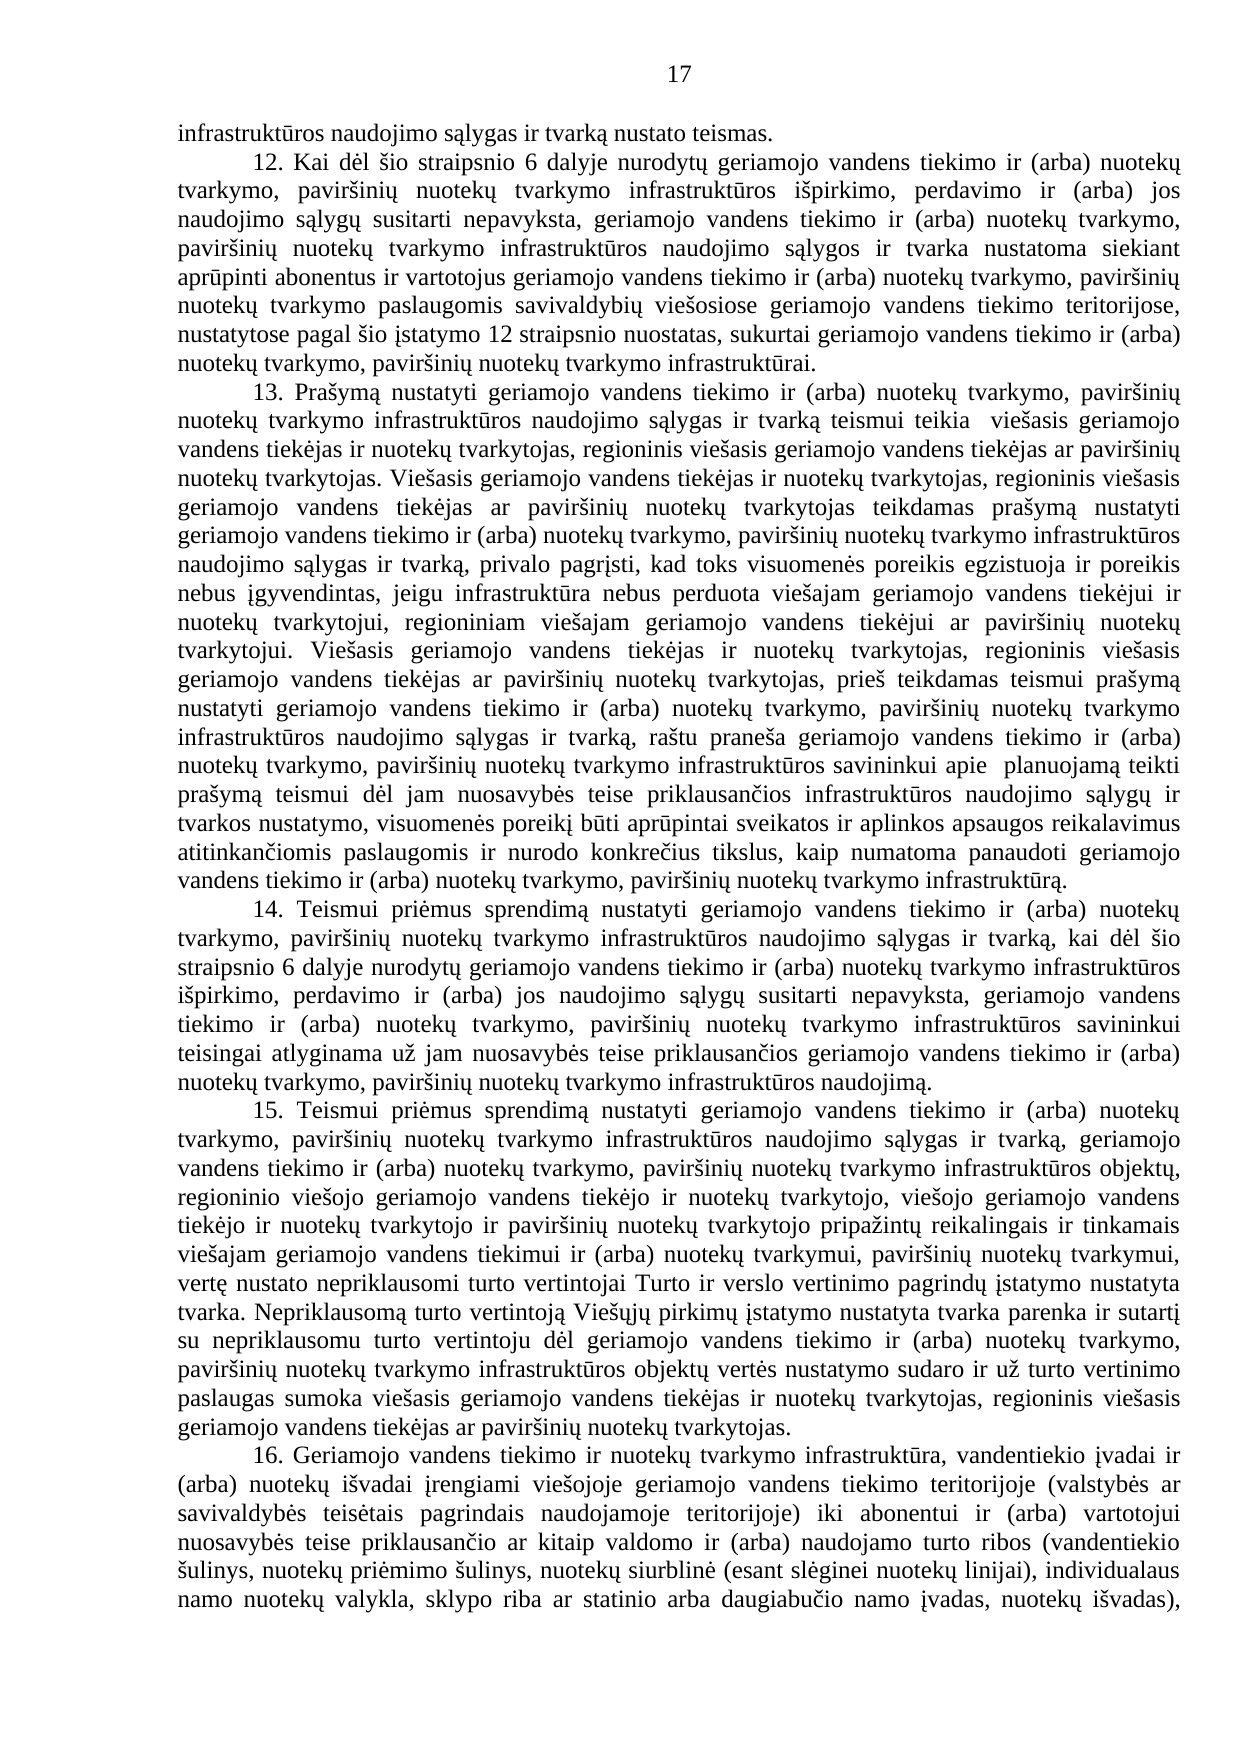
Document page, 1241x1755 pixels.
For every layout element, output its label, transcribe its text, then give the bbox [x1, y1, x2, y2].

text 15. Teismui priėmus sprendimą nustatyti geriamojo vandens tiekimo ir (arba) nuotekų tvarkymo, paviršinių nuotekų tvarkymo infrastruktūros naudojimo sąlygas ir tvarką, geriamojo vandens tiekimo ir (arba) nuotekų tvarkymo, paviršinių nuotekų tvarkymo infrastruktūros objektų, regioninio viešojo geriamojo vandens tiekėjo ir nuotekų tvarkytojo, viešojo geriamojo vandens tiekėjo ir nuotekų tvarkytojo ir paviršinių nuotekų tvarkytojo pripažintų reikalingais ir tinkamais viešajam geriamojo vandens tiekimui ir (arba) nuotekų tvarkymui, paviršinių nuotekų tvarkymui, vertę nustato nepriklausomi turto vertintojai Turto ir verslo vertinimo pagrindų įstatymo nustatyta tvarka. Nepriklausomą turto vertintoją Viešųjų pirkimų įstatymo nustatyta tvarka parenka ir sutartį su nepriklausomu turto vertintoju dėl geriamojo vandens tiekimo ir (arba) nuotekų tvarkymo, paviršinių nuotekų tvarkymo infrastruktūros objektų vertės nustatymo sudaro ir už turto vertinimo paslaugas sumoka viešasis geriamojo vandens tiekėjas ir nuotekų tvarkytojas, regioninis viešasis geriamojo vandens tiekėjas ar paviršinių nuotekų tvarkytojas. [177, 1096, 1181, 1441]
text 16. Geriamojo vandens tiekimo ir nuotekų tvarkymo infrastruktūra, vandentiekio įvadai ir (arba) nuotekų išvadai įrengiami viešojoje geriamojo vandens tiekimo teritorijoje (valstybės ar savivaldybės teisėtais pagrindais naudojamoje teritorijoje) iki abonentui ir (arba) vartotojui nuosavybės teise priklausančio ar kitaip valdomo ir (arba) naudojamo turto ribos (vandentiekio šulinys, nuotekų priėmimo šulinys, nuotekų siurblinė (esant slėginei nuotekų linijai), individualaus namo nuotekų valykla, sklypo riba ar statinio arba daugiabučio namo įvadas, nuotekų išvadas), [177, 1441, 1181, 1613]
text 13. Prašymą nustatyti geriamojo vandens tiekimo ir (arba) nuotekų tvarkymo, paviršinių nuotekų tvarkymo infrastruktūros naudojimo sąlygas ir tvarką teismui teikia viešasis geriamojo vandens tiekėjas ir nuotekų tvarkytojas, regioninis viešasis geriamojo vandens tiekėjas ar paviršinių nuotekų tvarkytojas. Viešasis geriamojo vandens tiekėjas ir nuotekų tvarkytojas, regioninis viešasis geriamojo vandens tiekėjas ar paviršinių nuotekų tvarkytojas teikdamas prašymą nustatyti geriamojo vandens tiekimo ir (arba) nuotekų tvarkymo, paviršinių nuotekų tvarkymo infrastruktūros naudojimo sąlygas ir tvarką, privalo pagrįsti, kad toks visuomenės poreikis egzistuoja ir poreikis nebus įgyvendintas, jeigu infrastruktūra nebus perduota viešajam geriamojo vandens tiekėjui ir nuotekų tvarkytojui, regioniniam viešajam geriamojo vandens tiekėjui ar paviršinių nuotekų tvarkytojui. Viešasis geriamojo vandens tiekėjas ir nuotekų tvarkytojas, regioninis viešasis geriamojo vandens tiekėjas ar paviršinių nuotekų tvarkytojas, prieš teikdamas teismui prašymą nustatyti geriamojo vandens tiekimo ir (arba) nuotekų tvarkymo, paviršinių nuotekų tvarkymo infrastruktūros naudojimo sąlygas ir tvarką, raštu praneša geriamojo vandens tiekimo ir (arba) nuotekų tvarkymo, paviršinių nuotekų tvarkymo infrastruktūros savininkui apie planuojamą teikti prašymą teismui dėl jam nuosavybės teise priklausančios infrastruktūros naudojimo sąlygų ir tvarkos nustatymo, visuomenės poreikį būti aprūpintai sveikatos ir aplinkos apsaugos reikalavimus atitinkančiomis paslaugomis ir nurodo konkrečius tikslus, kaip numatoma panaudoti geriamojo vandens tiekimo ir (arba) nuotekų tvarkymo, paviršinių nuotekų tvarkymo infrastruktūrą. [177, 377, 1181, 894]
text infrastruktūros naudojimo sąlygas ir tvarką nustato teismas. [177, 118, 1181, 147]
text 14. Teismui priėmus sprendimą nustatyti geriamojo vandens tiekimo ir (arba) nuotekų tvarkymo, paviršinių nuotekų tvarkymo infrastruktūros naudojimo sąlygas ir tvarką, kai dėl šio straipsnio 6 dalyje nurodytų geriamojo vandens tiekimo ir (arba) nuotekų tvarkymo infrastruktūros išpirkimo, perdavimo ir (arba) jos naudojimo sąlygų susitarti nepavyksta, geriamojo vandens tiekimo ir (arba) nuotekų tvarkymo, paviršinių nuotekų tvarkymo infrastruktūros savininkui teisingai atlyginama už jam nuosavybės teise priklausančios geriamojo vandens tiekimo ir (arba) nuotekų tvarkymo, paviršinių nuotekų tvarkymo infrastruktūros naudojimą. [177, 894, 1181, 1096]
text 12. Kai dėl šio straipsnio 6 dalyje nurodytų geriamojo vandens tiekimo ir (arba) nuotekų tvarkymo, paviršinių nuotekų tvarkymo infrastruktūros išpirkimo, perdavimo ir (arba) jos naudojimo sąlygų susitarti nepavyksta, geriamojo vandens tiekimo ir (arba) nuotekų tvarkymo, paviršinių nuotekų tvarkymo infrastruktūros naudojimo sąlygos ir tvarka nustatoma siekiant aprūpinti abonentus ir vartotojus geriamojo vandens tiekimo ir (arba) nuotekų tvarkymo, paviršinių nuotekų tvarkymo paslaugomis savivaldybių viešosiose geriamojo vandens tiekimo teritorijose, nustatytose pagal šio įstatymo 12 straipsnio nuostatas, sukurtai geriamojo vandens tiekimo ir (arba) nuotekų tvarkymo, paviršinių nuotekų tvarkymo infrastruktūrai. [177, 147, 1181, 377]
